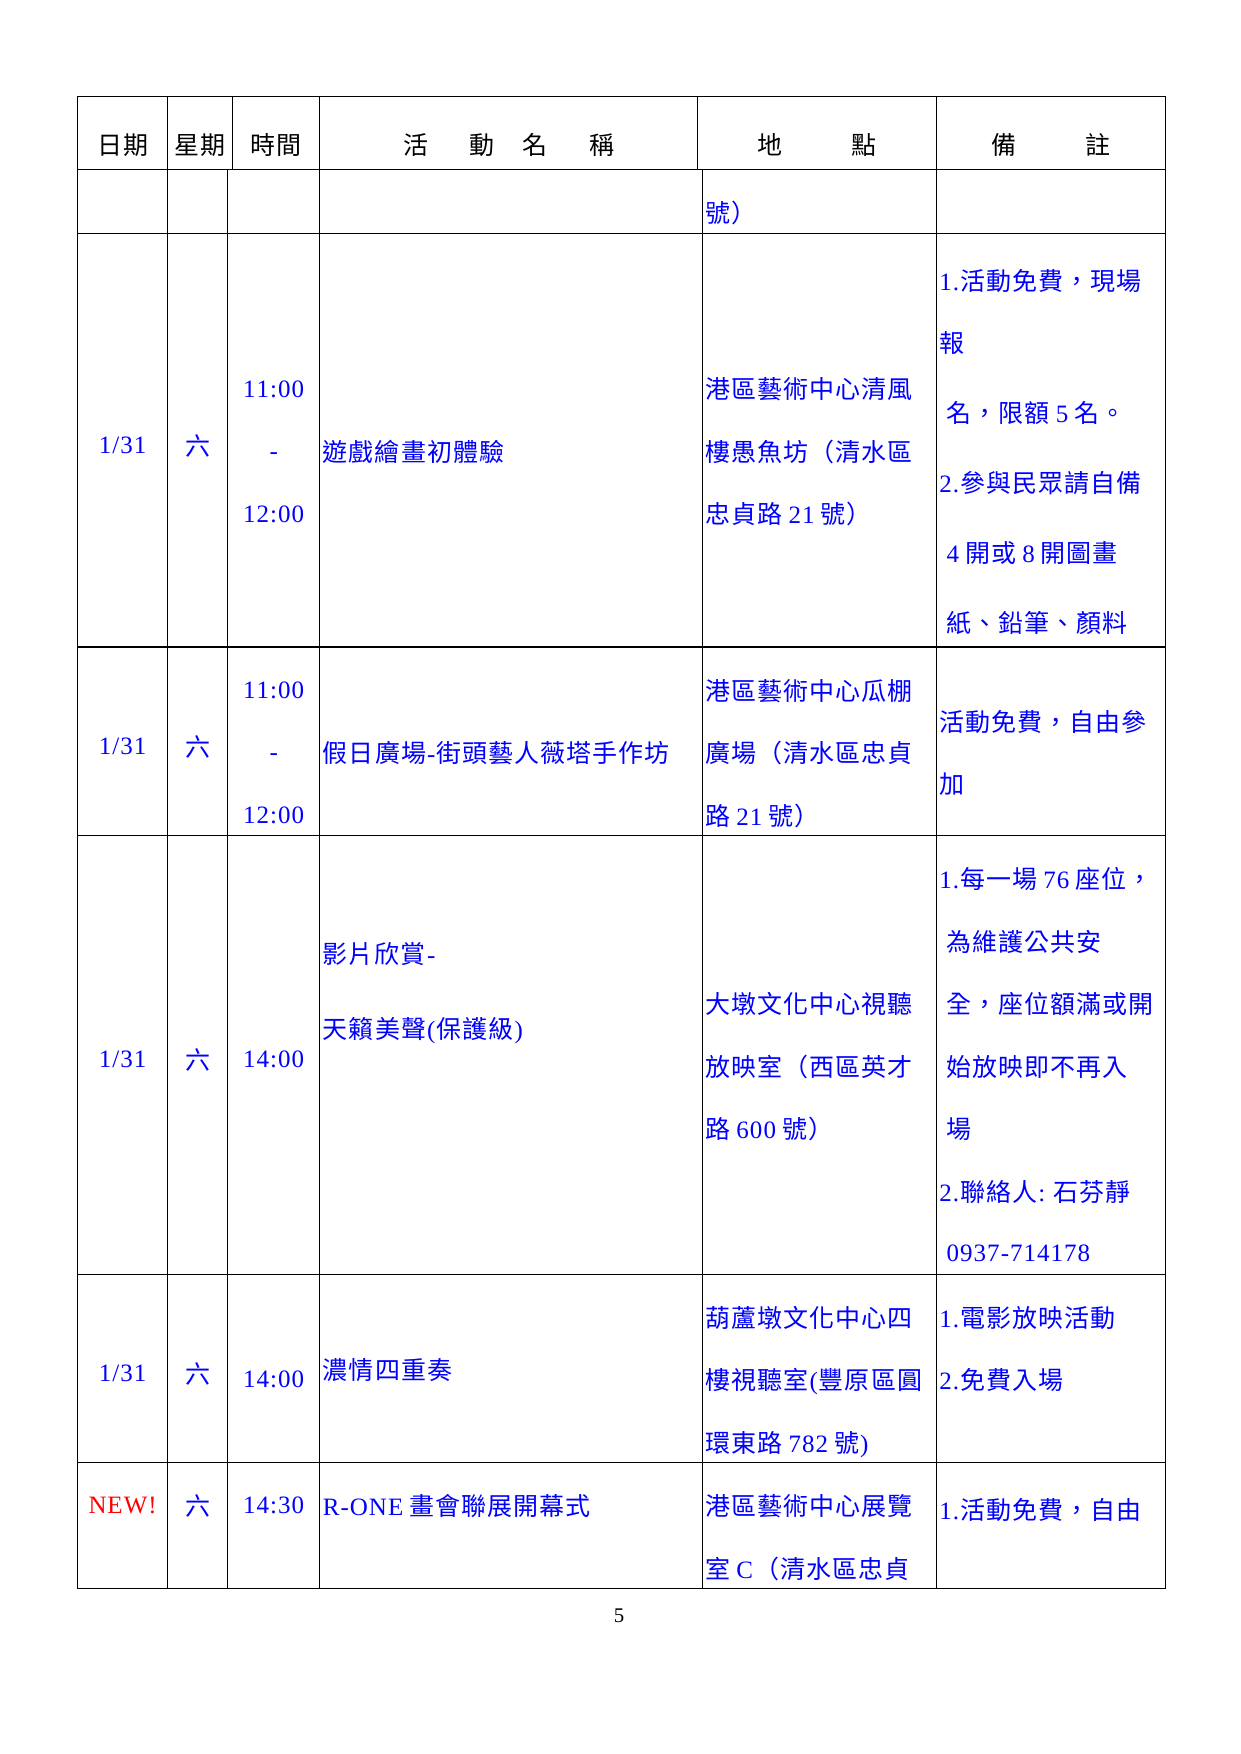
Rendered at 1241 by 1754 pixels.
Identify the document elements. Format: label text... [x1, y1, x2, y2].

table_cell 港區藝術中心瓜棚廣場（清水區忠貞路21號） [703, 648, 936, 835]
table_cell 1.電影放映活動 2.免費入場 [937, 1275, 1165, 1462]
table_cell 六 [168, 1275, 227, 1462]
table_header 日期 [78, 97, 167, 169]
table_cell 1/31 [78, 836, 167, 1273]
table_header 星期 [168, 97, 232, 169]
table_cell 影片欣賞- 天籟美聲(保護級) [320, 836, 702, 1273]
table_cell 1/31 [78, 234, 167, 646]
table_header 活 動 名 稱 [320, 97, 697, 169]
table_cell 1.每一場76座位， 為維護公共安 全，座位額滿或開 始放映即不再入 場 2.聯絡人: 石芬靜 0937-714178 [937, 836, 1165, 1273]
table_cell 港區藝術中心展覽室C（清水區忠貞 [703, 1463, 936, 1588]
table_header 時間 [233, 97, 319, 169]
table_cell 1/31 [78, 1275, 167, 1462]
table_cell 六 [168, 1463, 227, 1588]
table_cell 假日廣場-街頭藝人薇塔手作坊 [320, 648, 702, 835]
table_cell 11:00 - 12:00 [228, 648, 319, 835]
table_cell 葫蘆墩文化中心四樓視聽室(豐原區圓環東路782號) [703, 1275, 936, 1462]
table_cell [937, 170, 1165, 233]
table_cell [320, 170, 702, 233]
table_cell 號） [703, 170, 936, 233]
table_cell 遊戲繪畫初體驗 [320, 234, 702, 646]
table_cell 濃情四重奏 [320, 1275, 702, 1462]
table_cell NEW! [78, 1463, 167, 1588]
table_cell 六 [168, 234, 227, 646]
table_cell 1/31 [78, 648, 167, 835]
table_cell 14:00 [228, 1275, 319, 1462]
table_cell 11:00 - 12:00 [228, 234, 319, 646]
table_cell [78, 170, 167, 233]
table_cell 1.活動免費，現場報 名，限額5名。 2.參與民眾請自備 4開或8開圖畫 紙、鉛筆、顏料 [937, 234, 1165, 646]
table_cell 1.活動免費，自由 [937, 1463, 1165, 1588]
table_cell 14:00 [228, 836, 319, 1273]
table_cell 大墩文化中心視聽放映室（西區英才路600號） [703, 836, 936, 1273]
table_cell 14:30 [228, 1463, 319, 1588]
table_header 地 點 [698, 97, 936, 169]
table_cell 六 [168, 648, 227, 835]
table_cell R-ONE畫會聯展開幕式 [320, 1463, 702, 1588]
table_cell 活動免費，自由參加 [937, 648, 1165, 835]
table_cell 六 [168, 836, 227, 1273]
table_cell [168, 170, 227, 233]
table_header 備 註 [937, 97, 1165, 169]
table_cell 港區藝術中心清風樓愚魚坊（清水區忠貞路21號） [703, 234, 936, 646]
table_cell [228, 170, 319, 233]
